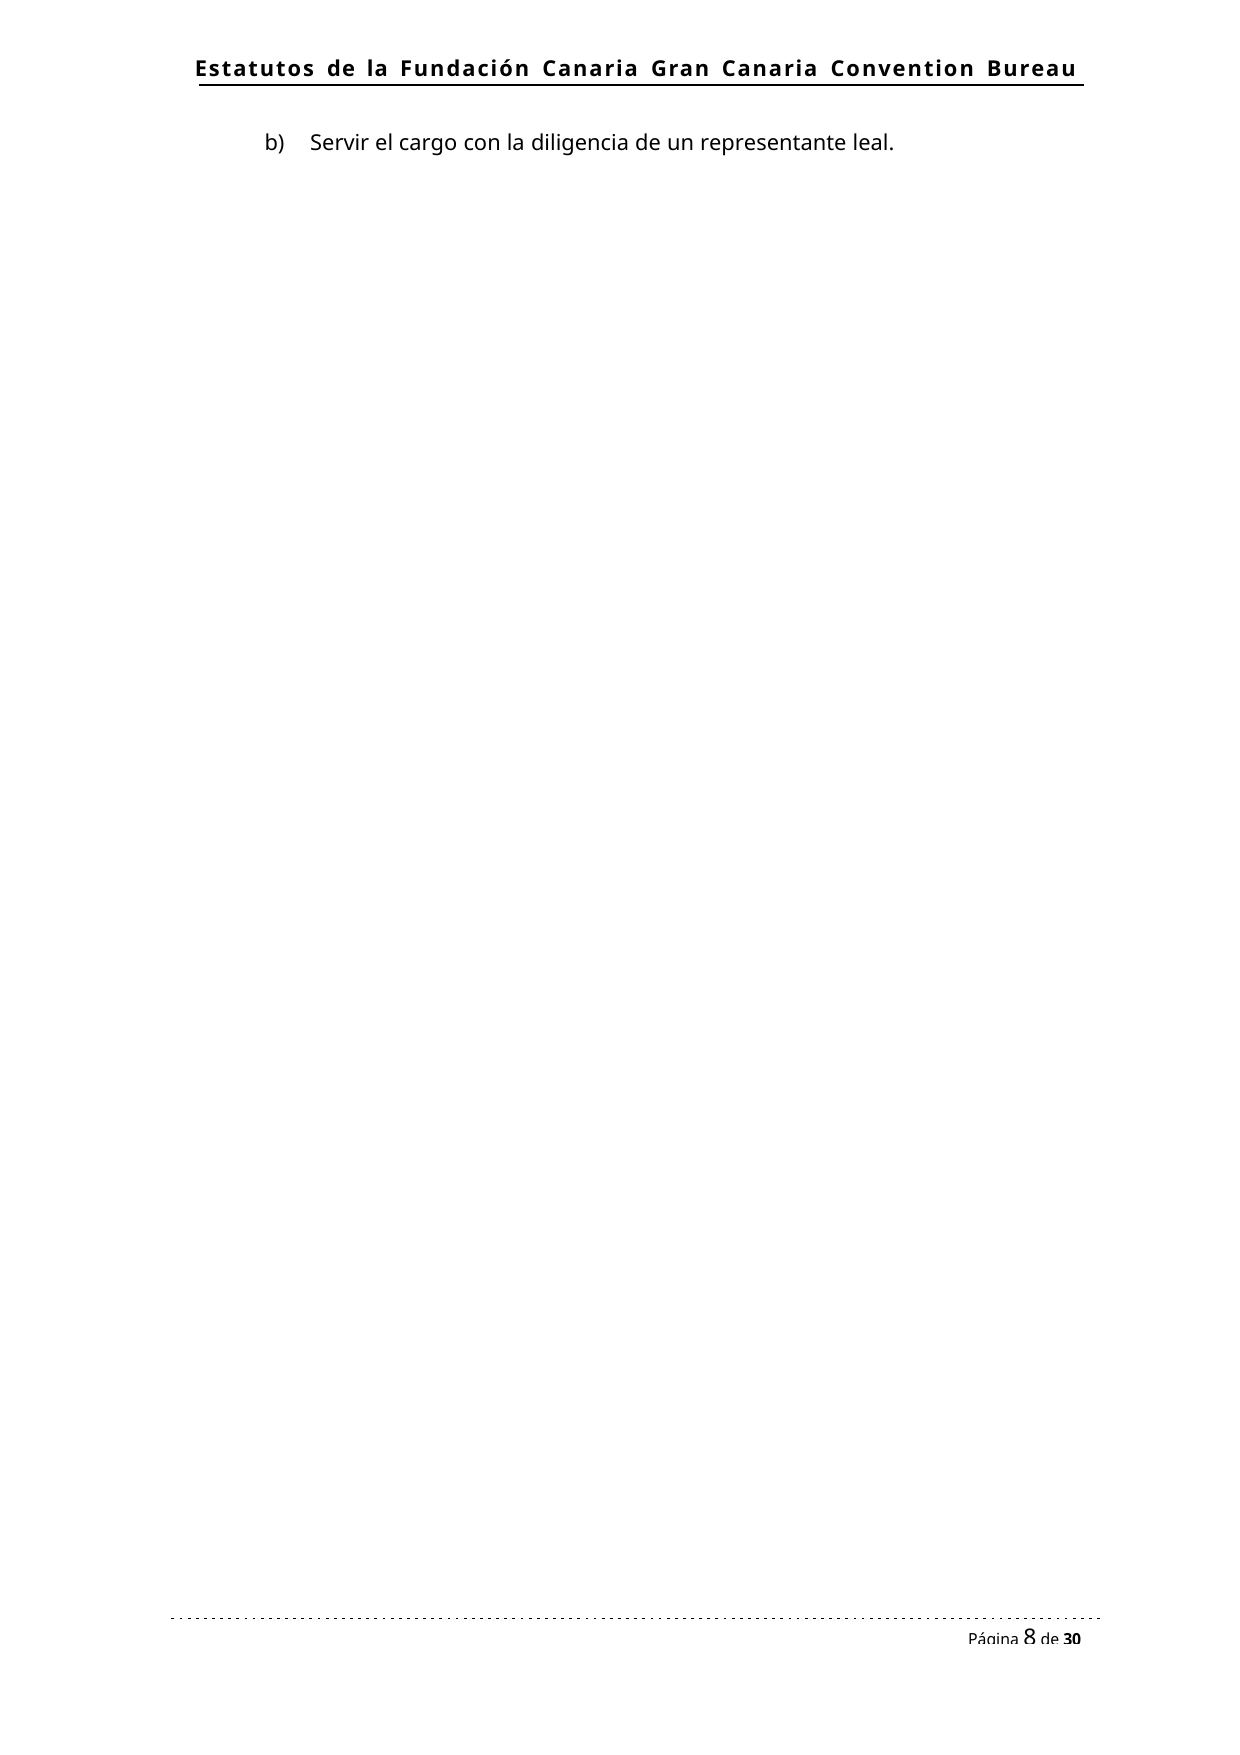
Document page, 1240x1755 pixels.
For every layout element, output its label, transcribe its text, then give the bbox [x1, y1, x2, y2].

list Servir el cargo con la diligencia de un representante leal. [264, 127, 1148, 157]
